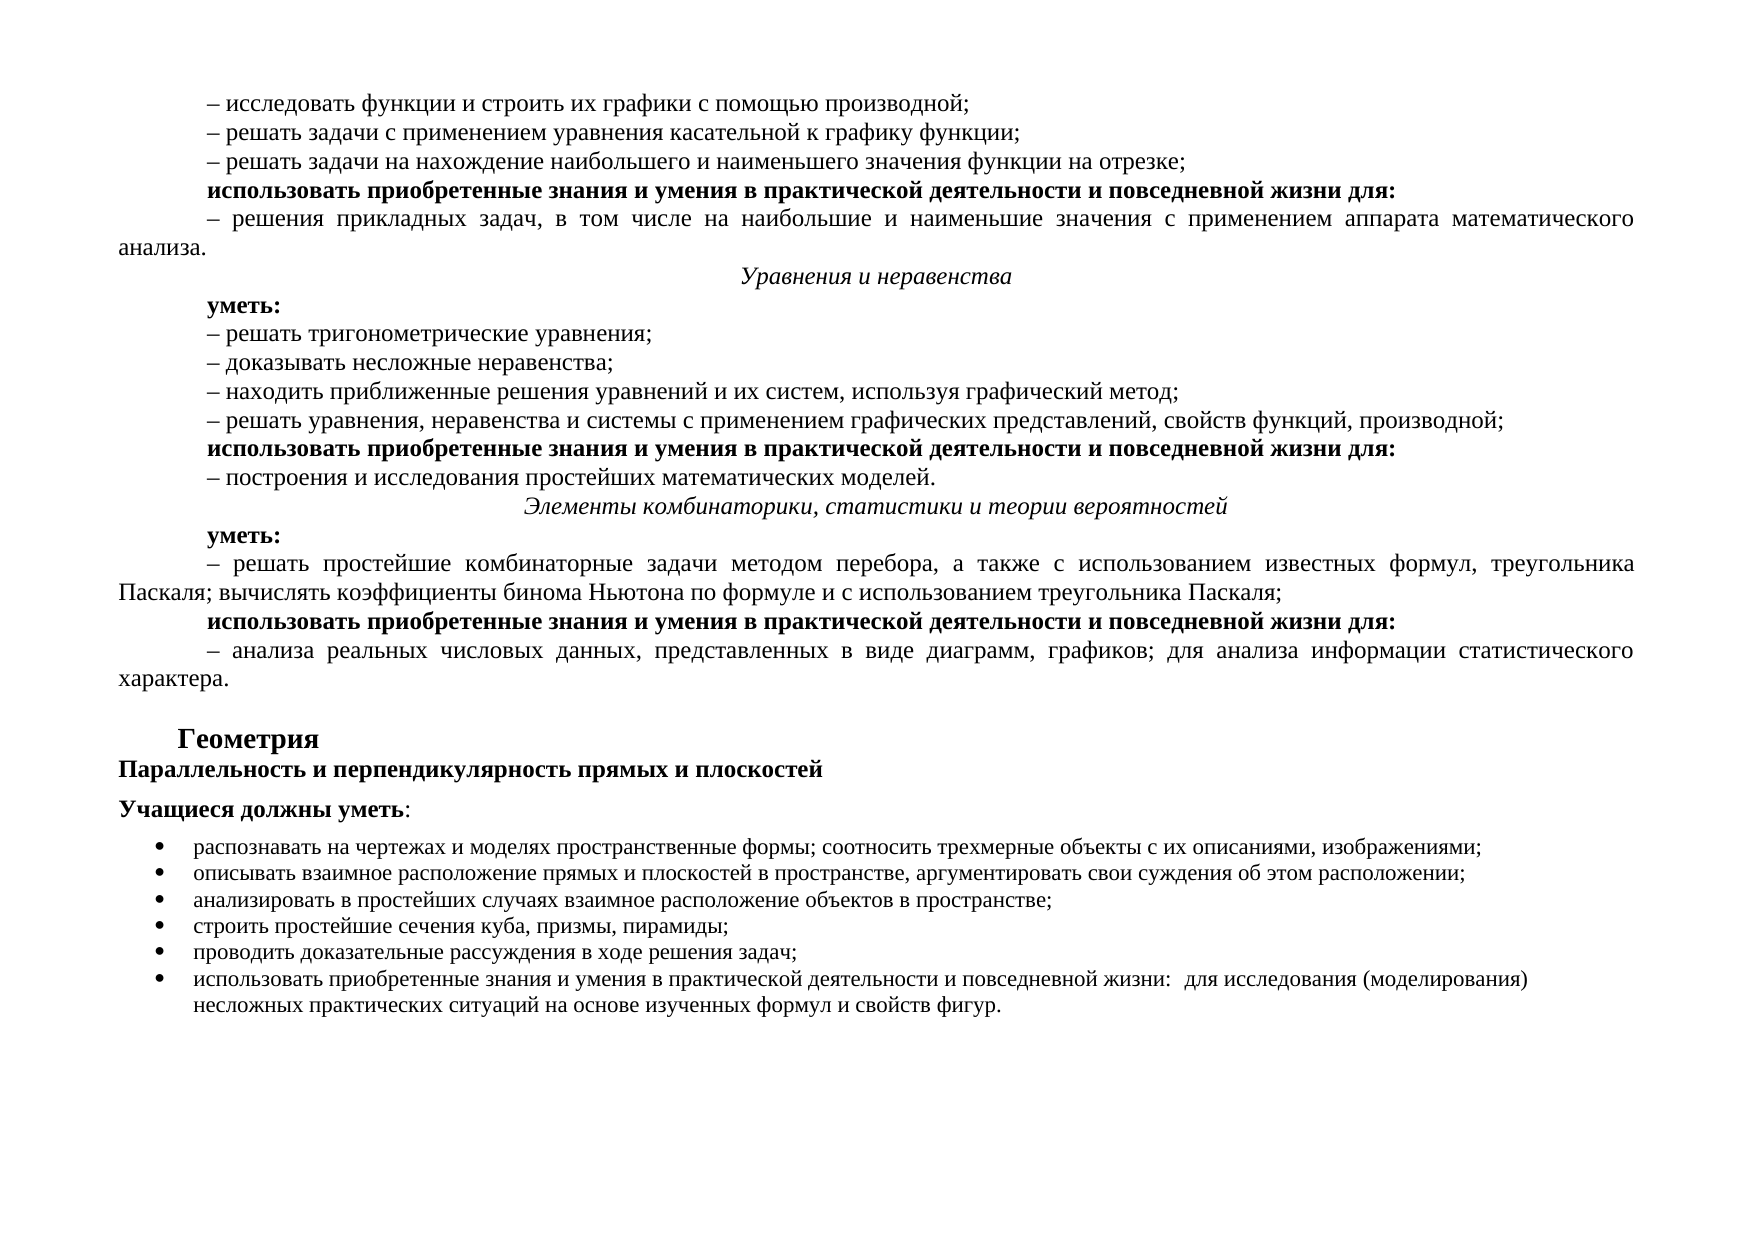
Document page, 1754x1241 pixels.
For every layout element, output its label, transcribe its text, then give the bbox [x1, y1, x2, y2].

text – решения прикладных задач, в том числе на наибольшие и наименьшие значения с применением аппарата математического анализа. [118, 203, 1636, 261]
list анализировать в простейших случаях взаимное расположение объектов в пространстве; [156, 886, 1636, 912]
text Учащиеся должны уметь: [118, 794, 1636, 822]
text уметь: [118, 520, 1636, 548]
text – находить приближенные решения уравнений и их систем, используя графический метод; [118, 376, 1636, 405]
list использовать приобретенные знания и умения в практической деятельности и повседневной жизни: для исследования (моделирования) несложных практических ситуаций на основе изученных формул и свойств фигур. [156, 965, 1636, 1017]
text – анализа реальных числовых данных, представленных в виде диаграмм, графиков; для анализа информации статистического характера. [118, 635, 1636, 692]
text – исследовать функции и строить их графики с помощью производной; [118, 88, 1636, 117]
text использовать приобретенные знания и умения в практической деятельности и повседневной жизни для: [118, 175, 1636, 203]
text использовать приобретенные знания и умения в практической деятельности и повседневной жизни для: [118, 433, 1636, 462]
list распознавать на чертежах и моделях пространственные формы; соотносить трехмерные объекты с их описаниями, изображениями; [156, 833, 1636, 859]
text Параллельность и перпендикулярность прямых и плоскостей [118, 754, 1636, 783]
text Геометрия [118, 721, 1636, 754]
text – решать задачи с применением уравнения касательной к графику функции; [118, 117, 1636, 146]
list проводить доказательные рассуждения в ходе решения задач; [156, 938, 1636, 965]
list описывать взаимное расположение прямых и плоскостей в пространстве, аргументировать свои суждения об этом расположении; [156, 859, 1636, 886]
text Элементы комбинаторики, статистики и теории вероятностей [118, 491, 1636, 520]
text Уравнения и неравенства [118, 261, 1636, 290]
list строить простейшие сечения куба, призмы, пирамиды; [156, 912, 1636, 938]
text уметь: [118, 290, 1636, 318]
text – решать задачи на нахождение наибольшего и наименьшего значения функции на отрезке; [118, 146, 1636, 175]
text использовать приобретенные знания и умения в практической деятельности и повседневной жизни для: [118, 606, 1636, 635]
text – доказывать несложные неравенства; [118, 347, 1636, 376]
text – построения и исследования простейших математических моделей. [118, 462, 1636, 491]
text – решать простейшие комбинаторные задачи методом перебора, а также с использованием известных формул, треугольника Паскаля; вычислять коэффициенты бинома Ньютона по формуле и с использованием треугольника Паскаля; [118, 548, 1636, 606]
text – решать тригонометрические уравнения; [118, 318, 1636, 347]
text – решать уравнения, неравенства и системы с применением графических представлений, свойств функций, производной; [118, 405, 1636, 433]
